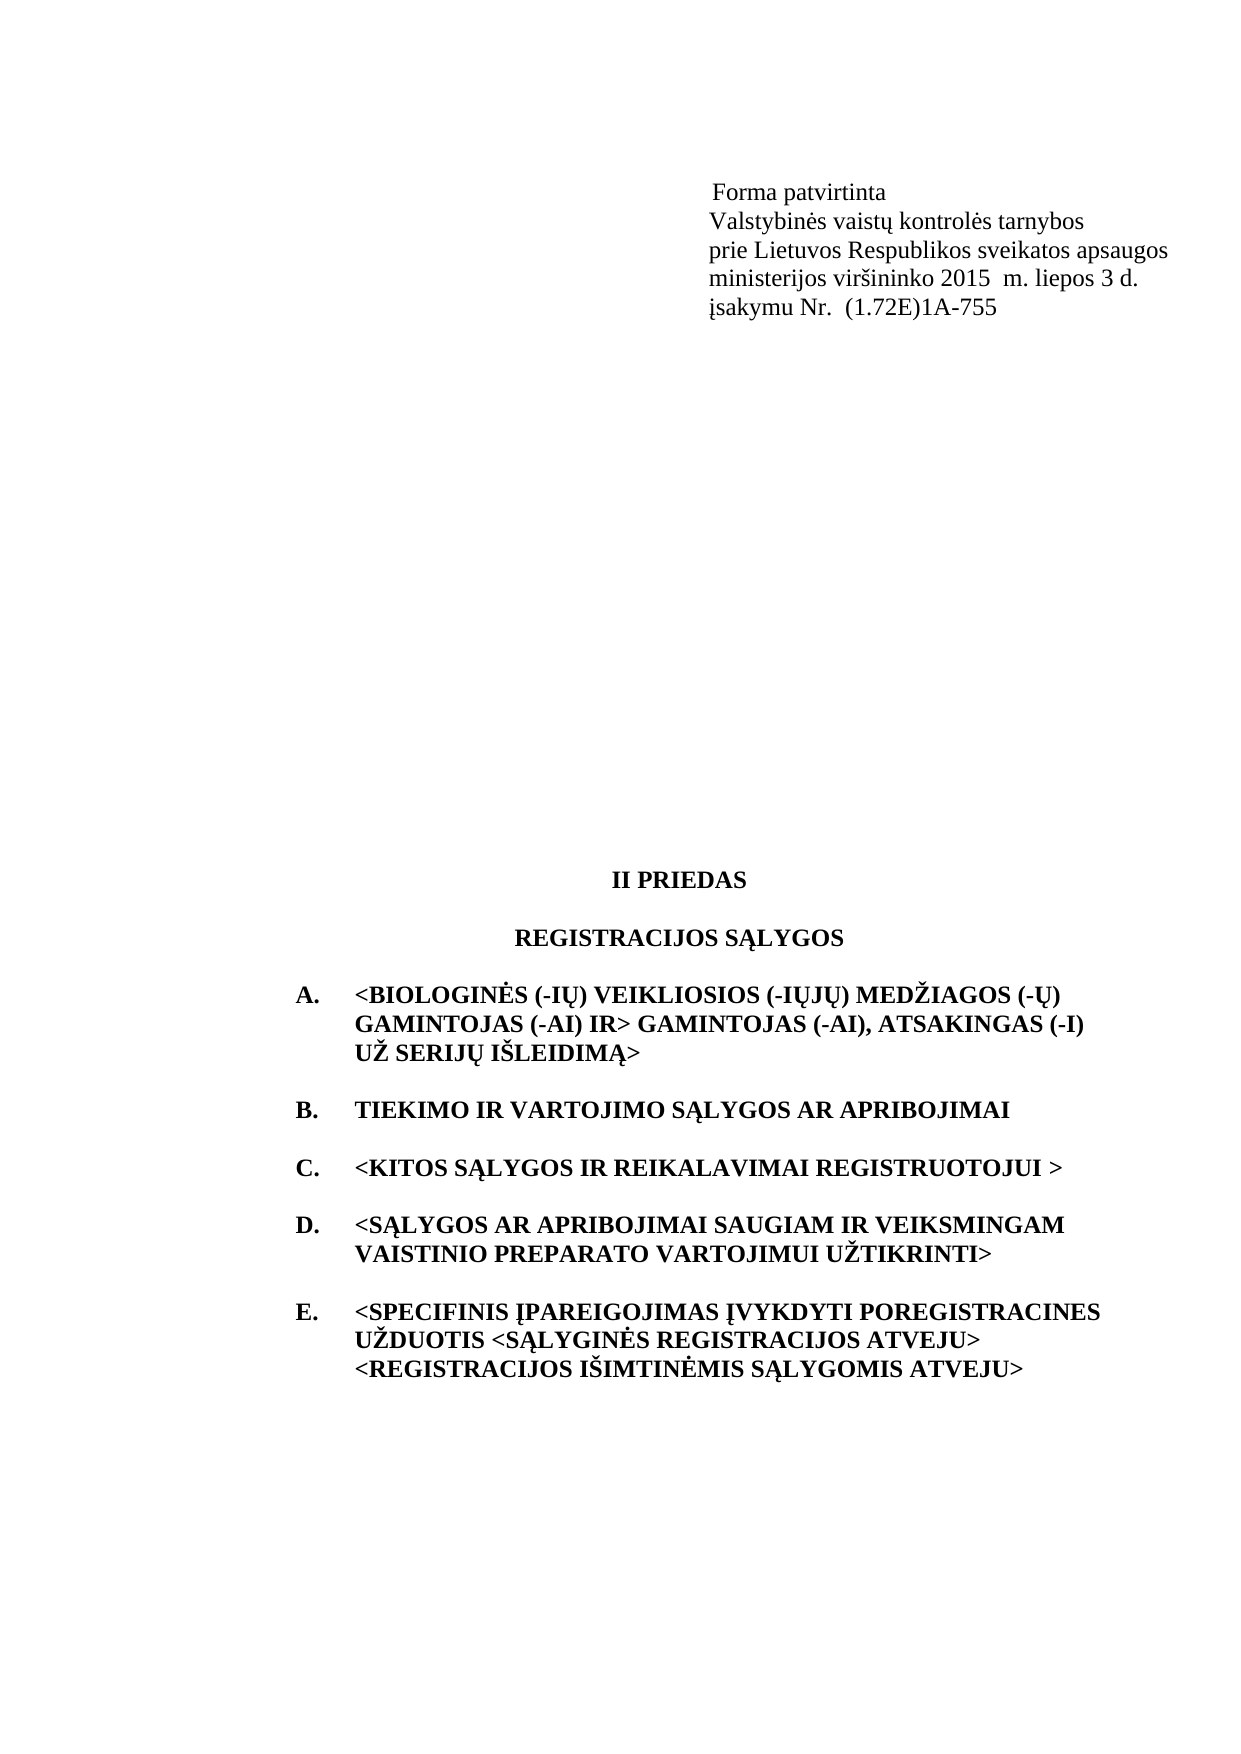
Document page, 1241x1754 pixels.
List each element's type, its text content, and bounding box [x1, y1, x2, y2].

text Valstybinės vaistų kontrolės tarnybos prie Lietuvos Respublikos sveikatos apsaugos [709, 206, 1181, 263]
text II PRIEDAS [177, 866, 1181, 894]
text B. TIEKIMO IR VARTOJIMO SĄLYGOS AR APRIBOJIMAI [295, 1096, 1122, 1124]
text D. <SĄLYGOS AR APRIBOJIMAI SAUGIAM IR VEIKSMINGAM VAISTINIO PREPARATO VARTOJIMUI UŽTIKRINTI> [295, 1211, 1122, 1268]
text ministerijos viršininko 2015 m. liepos 3 d. [709, 263, 1181, 292]
text įsakymu Nr. (1.72E)1A-755 [709, 292, 1181, 322]
text Forma patvirtinta [177, 177, 1181, 206]
text A. <BIOLOGINĖS (-IŲ) VEIKLIOSIOS (-IŲJŲ) MEDŽIAGOS (-Ų) GAMINTOJAS (-AI) IR> GAMINTOJAS (-AI), ATSAKINGAS (-I) UŽ SERIJŲ IŠLEIDIMĄ> [295, 981, 1122, 1067]
text C. <KITOS SĄLYGOS IR REIKALAVIMAI REGISTRUOTOJUI > [295, 1153, 1122, 1182]
text E. <SPECIFINIS ĮPAREIGOJIMAS ĮVYKDYTI POREGISTRACINES UŽDUOTIS <SĄLYGINĖS REGISTRACIJOS ATVEJU> <REGISTRACIJOS išimtinėmis SĄLYGOMIS ATVEJU> [295, 1297, 1122, 1383]
text REGISTRACIJOS SĄLYGOS [177, 923, 1181, 952]
